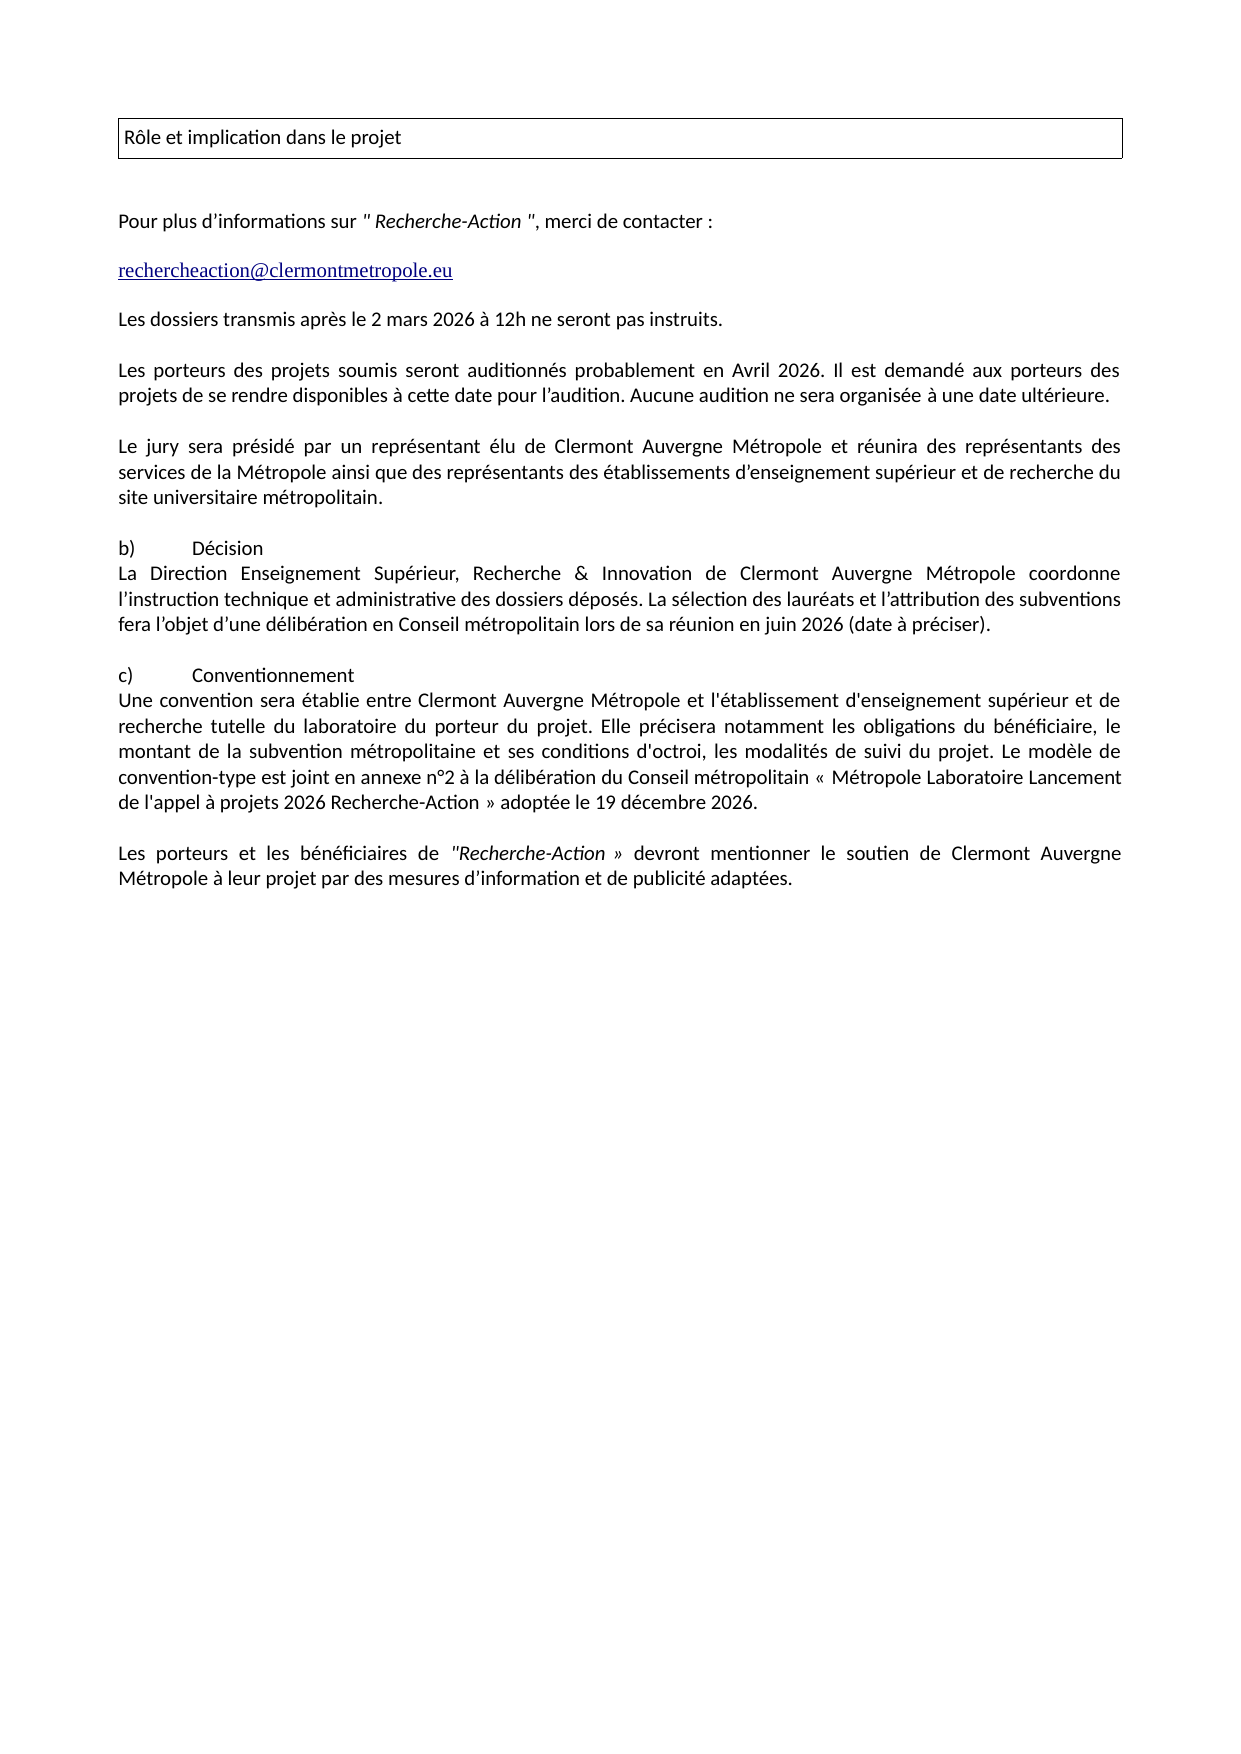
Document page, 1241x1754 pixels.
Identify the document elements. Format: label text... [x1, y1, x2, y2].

text Pour plus d’informations sur " Recherche-Action ", merci de contacter : [118, 209, 1122, 234]
text Les dossiers transmis après le 2 mars 2026 à 12h ne seront pas instruits. [118, 306, 1122, 332]
text c) Conventionnement [118, 662, 1122, 688]
text rechercheaction@clermontmetropole.eu [118, 258, 1122, 282]
table_header Rôle et implication dans le projet [119, 119, 1122, 158]
text Les porteurs et les bénéficiaires de "Recherche-Action » devront mentionner le soutien de Clermont Auvergne Métropole à leur projet par des mesures d’information et de publicité adaptées. [118, 840, 1122, 891]
text Le jury sera présidé par un représentant élu de Clermont Auvergne Métropole et réunira des représentants des services de la Métropole ainsi que des représentants des établissements d’enseignement supérieur et de recherche du site universitaire métropolitain. [118, 433, 1122, 510]
text Une convention sera établie entre Clermont Auvergne Métropole et l'établissement d'enseignement supérieur et de recherche tutelle du laboratoire du porteur du projet. Elle précisera notamment les obligations du bénéficiaire, le montant de la subvention métropolitaine et ses conditions d'octroi, les modalités de suivi du projet. Le modèle de convention-type est joint en annexe n°2 à la délibération du Conseil métropolitain « Métropole Laboratoire Lancement de l'appel à projets 2026 Recherche-Action » adoptée le 19 décembre 2026. [118, 688, 1122, 815]
text b) Décision [118, 535, 1122, 561]
text La Direction Enseignement Supérieur, Recherche & Innovation de Clermont Auvergne Métropole coordonne l’instruction technique et administrative des dossiers déposés. La sélection des lauréats et l’attribution des subventions fera l’objet d’une délibération en Conseil métropolitain lors de sa réunion en juin 2026 (date à préciser). [118, 561, 1122, 637]
text Les porteurs des projets soumis seront auditionnés probablement en Avril 2026. Il est demandé aux porteurs des projets de se rendre disponibles à cette date pour l’audition. Aucune audition ne sera organisée à une date ultérieure. [118, 357, 1122, 408]
